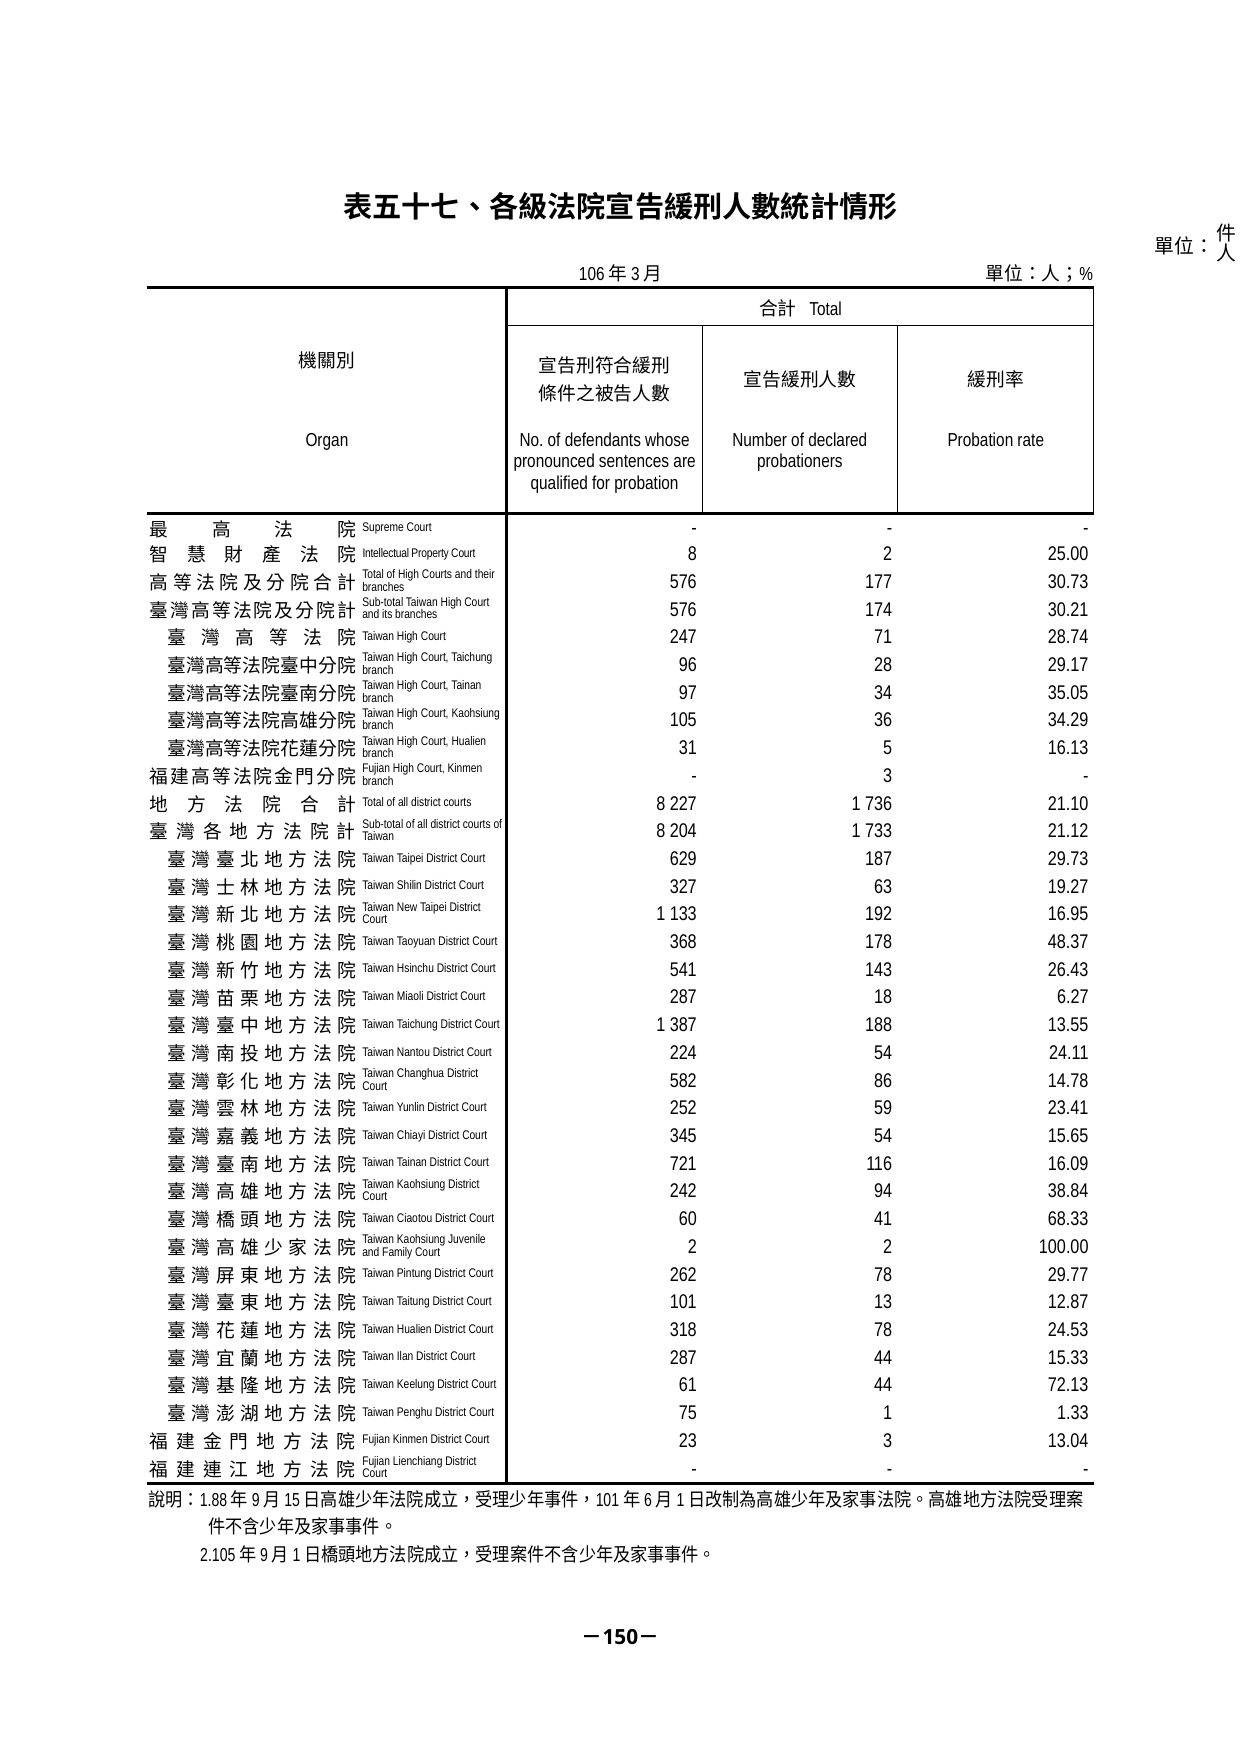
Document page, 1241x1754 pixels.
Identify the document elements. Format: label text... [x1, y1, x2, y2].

table_cell 34.29 [897, 706, 1094, 733]
table_cell 16.09 [897, 1149, 1094, 1177]
table_cell 1 [702, 1399, 897, 1426]
table_cell Taiwan Keelung District Court [359, 1371, 505, 1398]
table_cell Taiwan Tainan District Court [359, 1149, 505, 1177]
table_cell 174 [702, 595, 897, 623]
table_cell 6.27 [897, 983, 1094, 1011]
table_cell 327 [508, 872, 702, 900]
table_cell Probation rate [898, 429, 1093, 512]
table_cell 34 [702, 678, 897, 706]
table_cell 高等法院及分院合計 [147, 567, 359, 595]
table_cell - [508, 1454, 702, 1482]
table_cell 318 [508, 1315, 702, 1343]
text 106年3月 單位：人；% [148, 259, 1092, 286]
table_cell 54 [702, 1121, 897, 1149]
table_cell Taiwan Taichung District Court [359, 1011, 505, 1038]
table_cell 臺灣高等法院高雄分院 [147, 706, 359, 733]
table_cell 116 [702, 1149, 897, 1177]
table_cell Total of all district courts [359, 789, 505, 817]
table_cell 187 [702, 844, 897, 872]
table_cell Taiwan High Court, Tainan branch [359, 678, 505, 706]
table_cell Taiwan New Taipei District Court [359, 900, 505, 927]
table_cell 13 [702, 1288, 897, 1315]
table_cell 94 [702, 1177, 897, 1204]
table_cell 臺灣高等法院及分院計 [147, 595, 359, 623]
table_cell Taiwan Taipei District Court [359, 844, 505, 872]
table_cell 臺灣高雄少家法院 [147, 1232, 359, 1260]
table_cell 臺灣桃園地方法院 [147, 928, 359, 955]
table_cell 臺灣屏東地方法院 [147, 1260, 359, 1288]
table_cell Taiwan Miaoli District Court [359, 983, 505, 1011]
table_cell - [897, 1454, 1094, 1482]
table_cell 8 227 [508, 789, 702, 817]
table_cell 宣告緩刑人數 [703, 326, 897, 429]
table_cell 78 [702, 1315, 897, 1343]
table_cell Fujian Lienchiang District Court [359, 1454, 505, 1482]
table_cell Taiwan Hualien District Court [359, 1315, 505, 1343]
table_cell 576 [508, 567, 702, 595]
table_cell 59 [702, 1094, 897, 1121]
table_cell 1 733 [702, 817, 897, 844]
table_cell 44 [702, 1371, 897, 1398]
table_cell Number of declared probationers [703, 429, 897, 512]
table_cell 臺灣新北地方法院 [147, 900, 359, 927]
table_cell 13.04 [897, 1426, 1094, 1454]
table_cell 臺灣臺南地方法院 [147, 1149, 359, 1177]
table_cell 345 [508, 1121, 702, 1149]
table_cell 28 [702, 650, 897, 678]
table_cell 287 [508, 1343, 702, 1371]
table_header 合計 Total [508, 289, 1093, 324]
table_cell Taiwan High Court, Kaohsiung branch [359, 706, 505, 733]
table_cell 緩刑率 [898, 326, 1093, 429]
table_cell 224 [508, 1038, 702, 1066]
table_cell 13.55 [897, 1011, 1094, 1038]
table_cell 101 [508, 1288, 702, 1315]
table_cell 臺灣基隆地方法院 [147, 1371, 359, 1398]
table_cell 16.95 [897, 900, 1094, 927]
table_cell 71 [702, 623, 897, 650]
table_cell Intellectual Property Court [359, 540, 505, 567]
table_cell Taiwan Chiayi District Court [359, 1121, 505, 1149]
table_cell 18 [702, 983, 897, 1011]
table_cell Sub-total Taiwan High Court and its branches [359, 595, 505, 623]
table_cell Taiwan High Court, Taichung branch [359, 650, 505, 678]
table_cell 1 736 [702, 789, 897, 817]
table_cell Taiwan Shilin District Court [359, 872, 505, 900]
table_cell Taiwan High Court [359, 623, 505, 650]
table_cell 48.37 [897, 928, 1094, 955]
table_cell 97 [508, 678, 702, 706]
table_cell 臺灣高等法院臺南分院 [147, 678, 359, 706]
table_cell 福建高等法院金門分院 [147, 761, 359, 789]
table_cell 72.13 [897, 1371, 1094, 1398]
table_cell 福建金門地方法院 [147, 1426, 359, 1454]
table_cell 臺灣士林地方法院 [147, 872, 359, 900]
table_cell 21.10 [897, 789, 1094, 817]
table_cell 臺灣彰化地方法院 [147, 1066, 359, 1094]
table_cell 105 [508, 706, 702, 733]
table_cell Supreme Court [359, 515, 505, 539]
table_cell 臺灣高等法院花蓮分院 [147, 734, 359, 761]
table_cell - [702, 515, 897, 539]
table_cell 30.21 [897, 595, 1094, 623]
table_cell Taiwan Pintung District Court [359, 1260, 505, 1288]
table_cell 582 [508, 1066, 702, 1094]
table_cell 28.74 [897, 623, 1094, 650]
table_cell 臺灣橋頭地方法院 [147, 1205, 359, 1232]
table_cell 16.13 [897, 734, 1094, 761]
table_cell Taiwan Taitung District Court [359, 1288, 505, 1315]
table_cell 23 [508, 1426, 702, 1454]
table_cell Taiwan Hsinchu District Court [359, 955, 505, 983]
table_cell Taiwan Ilan District Court [359, 1343, 505, 1371]
table_cell 38.84 [897, 1177, 1094, 1204]
table_cell 29.17 [897, 650, 1094, 678]
table_cell 8 204 [508, 817, 702, 844]
table_cell Taiwan High Court, Hualien branch [359, 734, 505, 761]
table_cell 臺灣澎湖地方法院 [147, 1399, 359, 1426]
table_cell 54 [702, 1038, 897, 1066]
table_cell 721 [508, 1149, 702, 1177]
table_cell 23.41 [897, 1094, 1094, 1121]
table_header 機關別 [147, 289, 505, 429]
table_cell 31 [508, 734, 702, 761]
table_cell 最高法院 [147, 515, 359, 539]
table_cell 5 [702, 734, 897, 761]
table_cell 24.53 [897, 1315, 1094, 1343]
table_cell 25.00 [897, 540, 1094, 567]
table_cell 臺灣嘉義地方法院 [147, 1121, 359, 1149]
table_cell 629 [508, 844, 702, 872]
table_cell 臺灣雲林地方法院 [147, 1094, 359, 1121]
table_cell 24.11 [897, 1038, 1094, 1066]
table_cell 60 [508, 1205, 702, 1232]
table_cell 2 [702, 1232, 897, 1260]
table_cell 61 [508, 1371, 702, 1398]
table_cell 188 [702, 1011, 897, 1038]
table_cell Taiwan Taoyuan District Court [359, 928, 505, 955]
table_cell 臺灣臺北地方法院 [147, 844, 359, 872]
table_cell Taiwan Kaohsiung Juvenile and Family Court [359, 1232, 505, 1260]
table_cell 臺灣臺東地方法院 [147, 1288, 359, 1315]
table_cell 29.73 [897, 844, 1094, 872]
table_cell 262 [508, 1260, 702, 1288]
table_cell 252 [508, 1094, 702, 1121]
table_cell 29.77 [897, 1260, 1094, 1288]
table_cell - [897, 761, 1094, 789]
table_cell 192 [702, 900, 897, 927]
table_cell 臺灣高等法院臺中分院 [147, 650, 359, 678]
table_cell Taiwan Kaohsiung District Court [359, 1177, 505, 1204]
table_cell 41 [702, 1205, 897, 1232]
table_cell 63 [702, 872, 897, 900]
table_cell 143 [702, 955, 897, 983]
table_cell 2 [508, 1232, 702, 1260]
table_cell 臺灣各地方法院計 [147, 817, 359, 844]
table_cell 15.33 [897, 1343, 1094, 1371]
table_cell 3 [702, 761, 897, 789]
table_cell 247 [508, 623, 702, 650]
table_cell 福建連江地方法院 [147, 1454, 359, 1482]
table_cell - [508, 761, 702, 789]
table_cell Sub-total of all district courts of Taiwan [359, 817, 505, 844]
table_cell 14.78 [897, 1066, 1094, 1094]
table_cell 35.05 [897, 678, 1094, 706]
table_cell Taiwan Yunlin District Court [359, 1094, 505, 1121]
text 說明：1.88年9月15日高雄少年法院成立，受理少年事件，101年6月1日改制為高雄少年及家事法院。高雄地方法院受理案件不含少年及家事事件。 [148, 1485, 1092, 1539]
table_cell Taiwan Ciaotou District Court [359, 1205, 505, 1232]
table_cell 541 [508, 955, 702, 983]
table_cell 臺灣高雄地方法院 [147, 1177, 359, 1204]
table_cell 178 [702, 928, 897, 955]
table_cell 8 [508, 540, 702, 567]
table_cell 19.27 [897, 872, 1094, 900]
table_cell Taiwan Nantou District Court [359, 1038, 505, 1066]
table_cell 1 387 [508, 1011, 702, 1038]
table_cell 15.65 [897, 1121, 1094, 1149]
table_cell 3 [702, 1426, 897, 1454]
table_cell 臺灣花蓮地方法院 [147, 1315, 359, 1343]
table_cell Taiwan Changhua District Court [359, 1066, 505, 1094]
table_cell 36 [702, 706, 897, 733]
table_cell 臺灣苗栗地方法院 [147, 983, 359, 1011]
table_cell 1.33 [897, 1399, 1094, 1426]
table_cell 100.00 [897, 1232, 1094, 1260]
table_cell 177 [702, 567, 897, 595]
table_cell 287 [508, 983, 702, 1011]
table_cell - [897, 515, 1094, 539]
table_cell 75 [508, 1399, 702, 1426]
table_cell 26.43 [897, 955, 1094, 983]
table_cell 臺灣南投地方法院 [147, 1038, 359, 1066]
table_cell 臺灣宜蘭地方法院 [147, 1343, 359, 1371]
table_cell 44 [702, 1343, 897, 1371]
table_cell 21.12 [897, 817, 1094, 844]
table_cell Organ [147, 429, 505, 512]
table_cell 368 [508, 928, 702, 955]
table_cell Total of High Courts and their branches [359, 567, 505, 595]
table_cell 地方法院合計 [147, 789, 359, 817]
table_cell 78 [702, 1260, 897, 1288]
table_cell 576 [508, 595, 702, 623]
table_cell 宣告刑符合緩刑 條件之被告人數 [508, 326, 702, 429]
table_cell 12.87 [897, 1288, 1094, 1315]
text 表五十七、各級法院宣告緩刑人數統計情形 [148, 183, 1092, 225]
table_cell 68.33 [897, 1205, 1094, 1232]
table_cell 96 [508, 650, 702, 678]
table_cell 臺灣臺中地方法院 [147, 1011, 359, 1038]
table_cell - [702, 1454, 897, 1482]
table_cell 智慧財產法院 [147, 540, 359, 567]
table_cell 1 133 [508, 900, 702, 927]
table_cell 242 [508, 1177, 702, 1204]
text 2.105年9月1日橋頭地方法院成立，受理案件不含少年及家事事件。 [148, 1539, 1092, 1566]
table_cell Fujian High Court, Kinmen branch [359, 761, 505, 789]
table_cell - [508, 515, 702, 539]
table_cell 30.73 [897, 567, 1094, 595]
table_cell 臺灣高等法院 [147, 623, 359, 650]
table_cell 86 [702, 1066, 897, 1094]
table_cell 2 [702, 540, 897, 567]
table_cell No. of defendants whose pronounced sentences are qualified for probation [508, 429, 702, 512]
table_cell 臺灣新竹地方法院 [147, 955, 359, 983]
table_cell Fujian Kinmen District Court [359, 1426, 505, 1454]
table_cell Taiwan Penghu District Court [359, 1399, 505, 1426]
